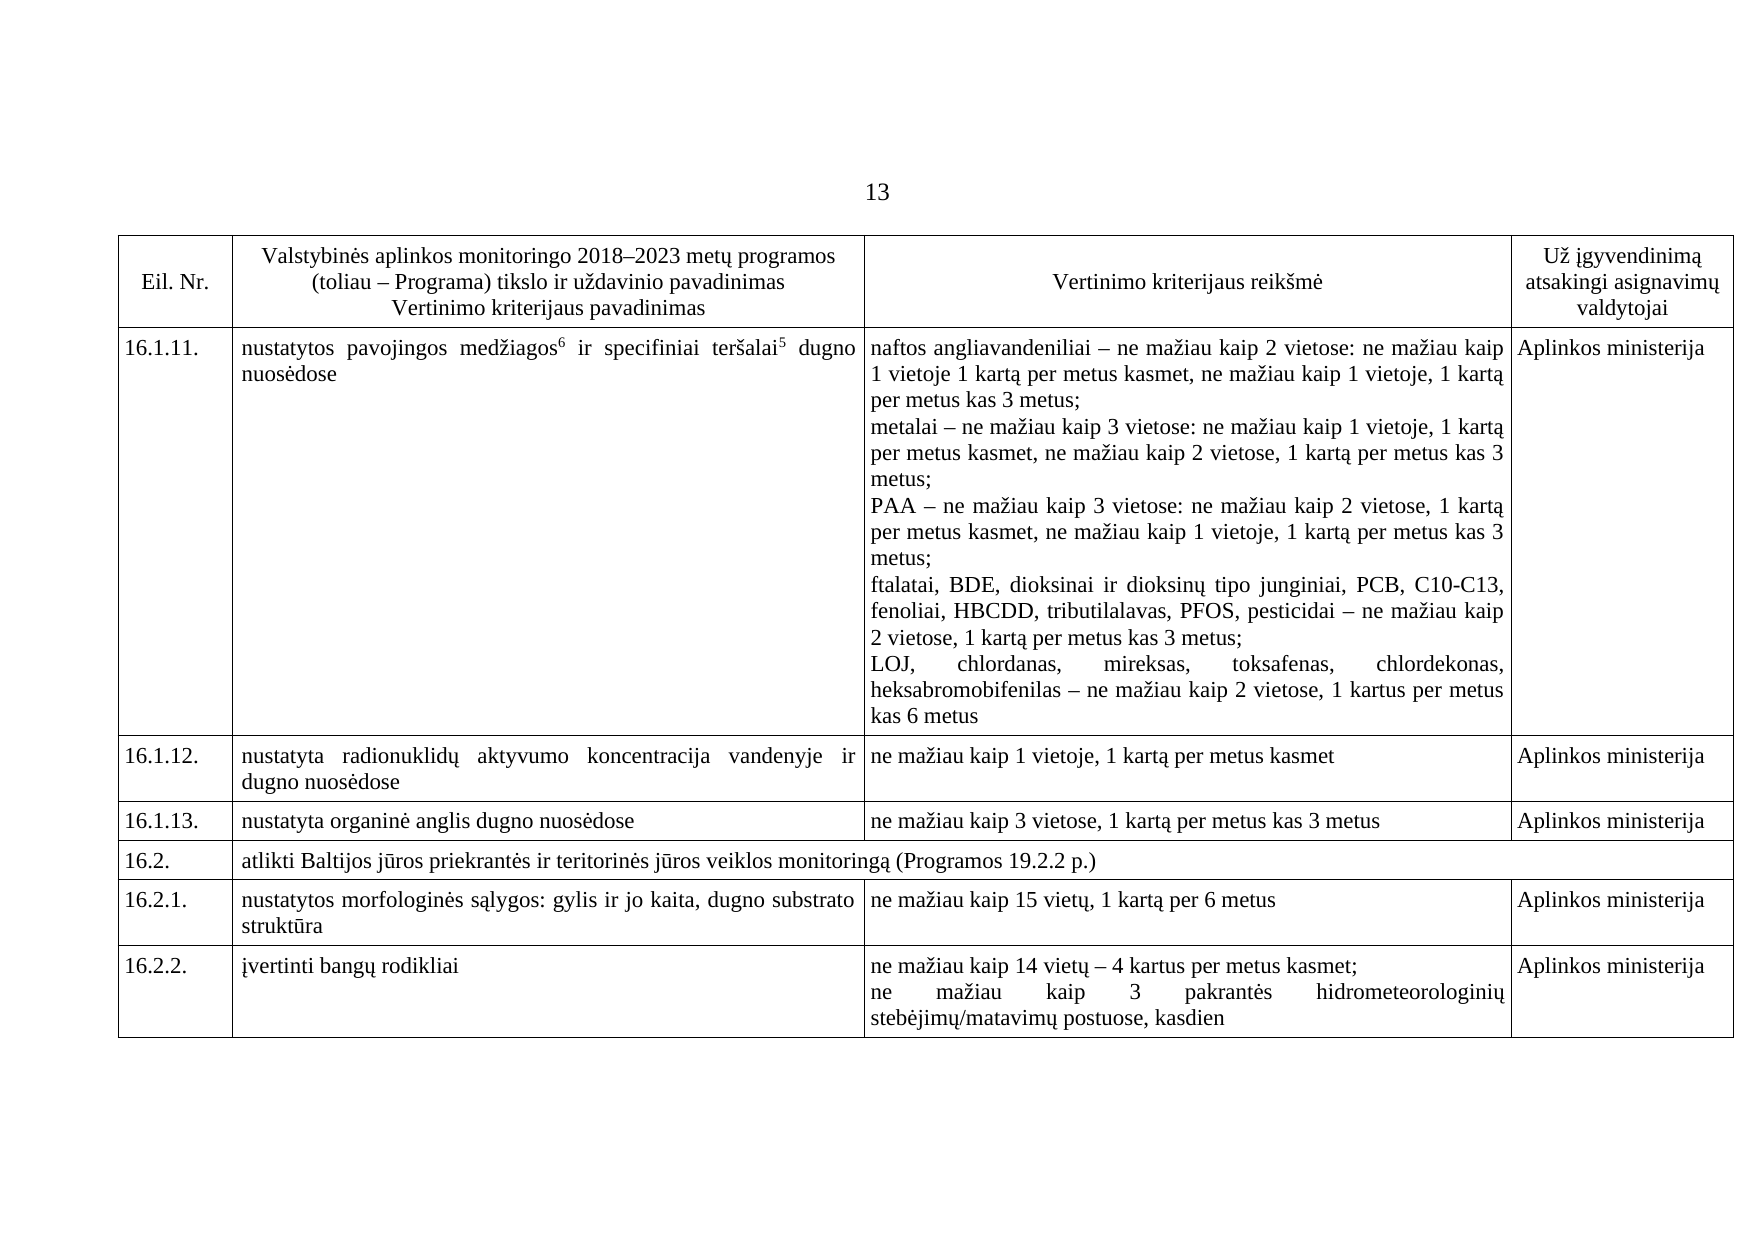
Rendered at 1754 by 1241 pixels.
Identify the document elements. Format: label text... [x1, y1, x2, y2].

table_cell ne mažiau kaip 14 vietų – 4 kartus per metus kasmet; ne mažiau kaip 3 pakrantės hidrometeorologinių stebėjimų/matavimų postuose, kasdien [865, 946, 1511, 1037]
table_cell Aplinkos ministerija [1512, 880, 1733, 945]
table_cell įvertinti bangų rodikliai [233, 946, 864, 1037]
table_cell 16.1.13. [119, 802, 232, 840]
table_cell nustatytos pavojingos medžiagos6 ir specifiniai teršalai5 dugno nuosėdose [233, 328, 864, 735]
table_cell 16.2.2. [119, 946, 232, 1037]
table_cell nustatyta organinė anglis dugno nuosėdose [233, 802, 864, 840]
table_cell nustatyta radionuklidų aktyvumo koncentracija vandenyje ir dugno nuosėdose [233, 736, 864, 801]
table_header Valstybinės aplinkos monitoringo 2018–2023 metų programos (toliau – programa) tikslo ir uždavinio pavadinimas Vertinimo kriterijaus pavadinimas [233, 236, 864, 327]
table_header Už įgyvendinimą atsakingi asignavimų valdytojai [1512, 236, 1733, 327]
table_cell naftos angliavandeniliai – ne mažiau kaip 2 vietose: ne mažiau kaip 1 vietoje 1 kartą per metus kasmet, ne mažiau kaip 1 vietoje, 1 kartą per metus kas 3 metus; metalai – ne mažiau kaip 3 vietose: ne mažiau kaip 1 vietoje, 1 kartą per metus kasmet, ne mažiau kaip 2 vietose, 1 kartą per metus kas 3 metus; PAA – ne mažiau kaip 3 vietose: ne mažiau kaip 2 vietose, 1 kartą per metus kasmet, ne mažiau kaip 1 vietoje, 1 kartą per metus kas 3 metus; ftalatai, BDE, dioksinai ir dioksinų tipo junginiai, PCB, C10-C13, fenoliai, HBCDD, tributilalavas, PFOS, pesticidai – ne mažiau kaip 2 vietose, 1 kartą per metus kas 3 metus; LOJ, chlordanas, mireksas, toksafenas, chlordekonas, heksabromobifenilas – ne mažiau kaip 2 vietose, 1 kartus per metus kas 6 metus [865, 328, 1511, 735]
table_cell 16.1.11. [119, 328, 232, 735]
table_cell 16.2.1. [119, 880, 232, 945]
table_cell Aplinkos ministerija [1512, 946, 1733, 1037]
table_cell Aplinkos ministerija [1512, 802, 1733, 840]
table_cell Aplinkos ministerija [1512, 736, 1733, 801]
table_header Vertinimo kriterijaus reikšmė [865, 236, 1511, 327]
table_cell ne mažiau kaip 3 vietose, 1 kartą per metus kas 3 metus [865, 802, 1511, 840]
table_cell ne mažiau kaip 1 vietoje, 1 kartą per metus kasmet [865, 736, 1511, 801]
table_cell 16.1.12. [119, 736, 232, 801]
table_cell 16.2. [119, 841, 232, 879]
table_header Eil. Nr. [119, 236, 232, 327]
table_cell Aplinkos ministerija [1512, 328, 1733, 735]
table_cell ne mažiau kaip 15 vietų, 1 kartą per 6 metus [865, 880, 1511, 945]
table_cell nustatytos morfologinės sąlygos: gylis ir jo kaita, dugno substrato struktūra [233, 880, 864, 945]
table_cell atlikti Baltijos jūros priekrantės ir teritorinės jūros veiklos monitoringą (Programos 19.2.2 p.) [233, 841, 1733, 879]
